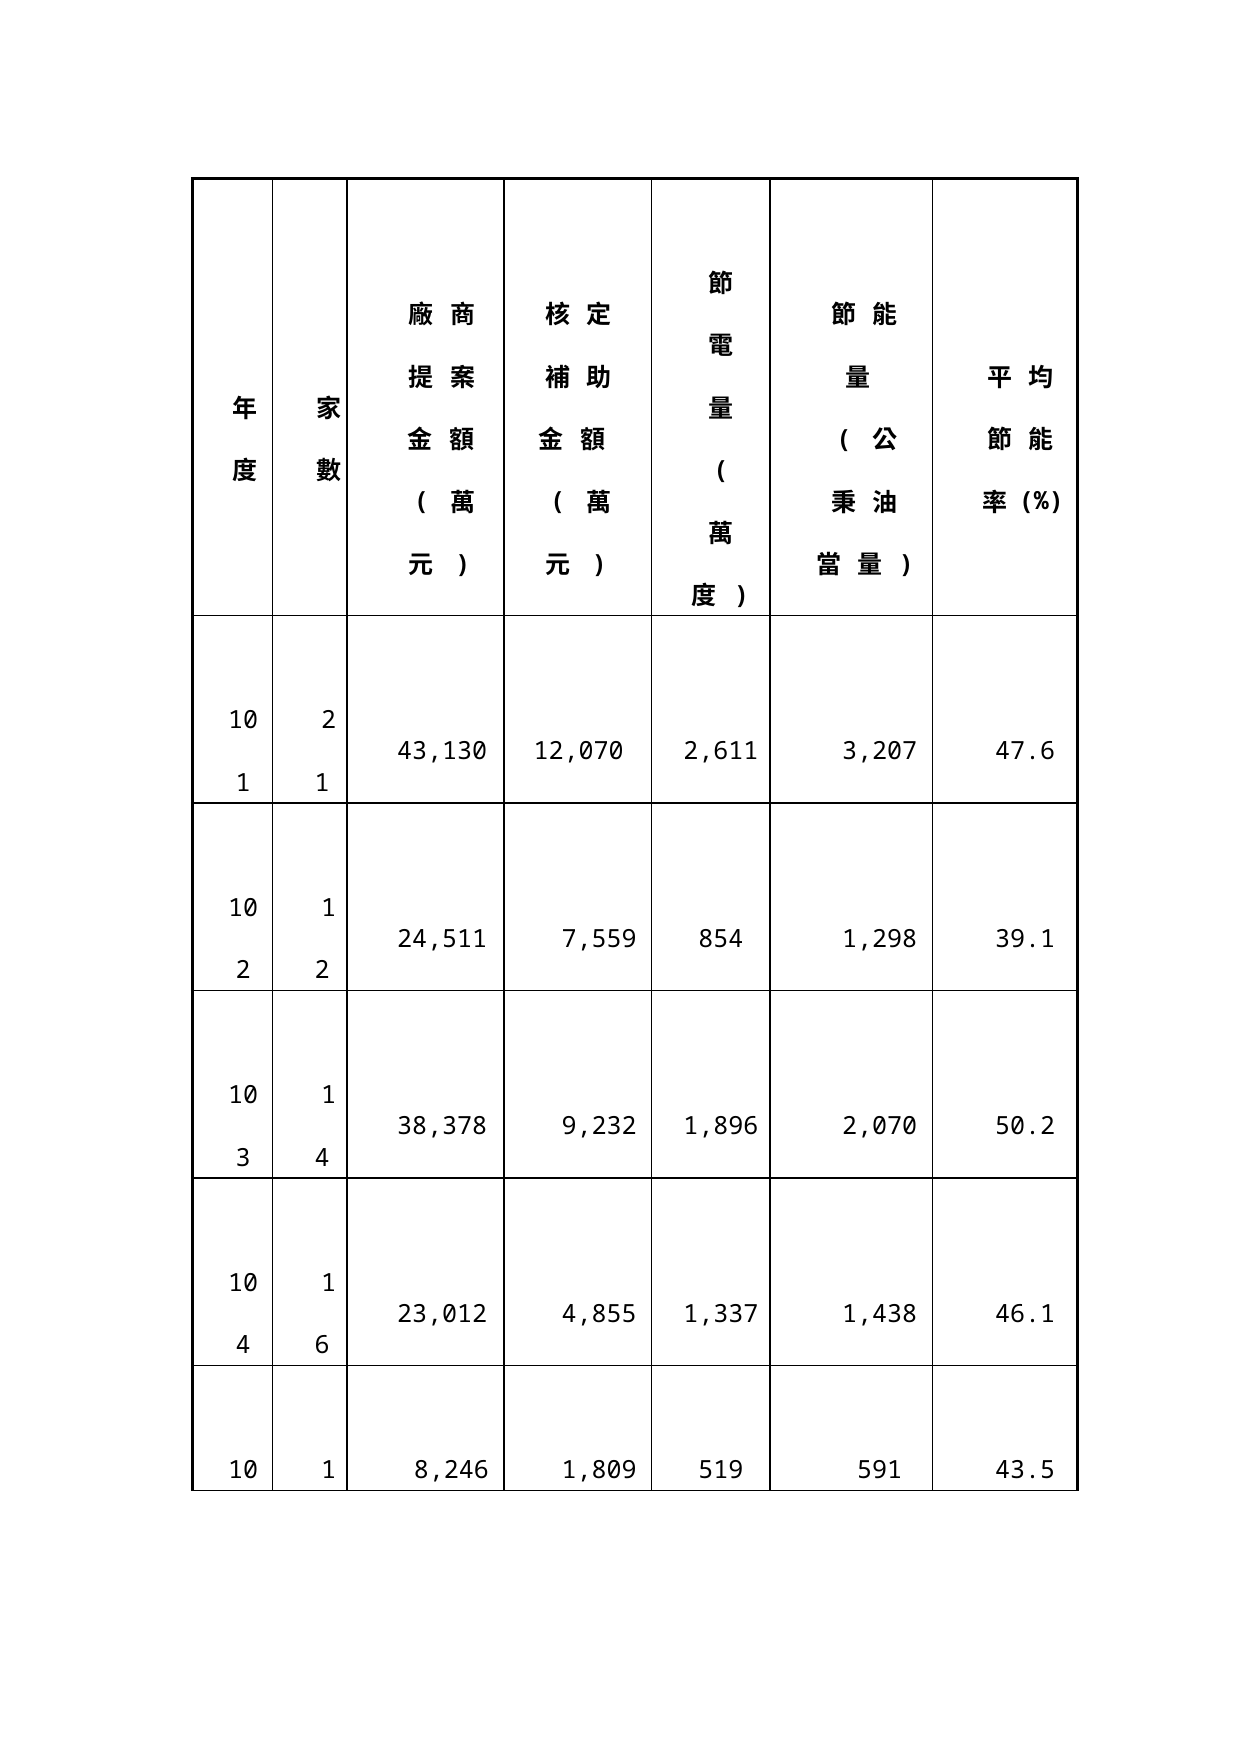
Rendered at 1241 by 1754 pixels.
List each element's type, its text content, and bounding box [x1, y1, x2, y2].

table_cell 16 [273, 1179, 346, 1365]
table_cell 1,337 [652, 1179, 769, 1365]
table_cell 8,246 [348, 1366, 503, 1490]
table_cell 103 [194, 991, 272, 1177]
table_cell 43,130 [348, 616, 503, 802]
table_cell 7,559 [505, 804, 651, 990]
table_cell 1,896 [652, 991, 769, 1177]
table_cell 47.6 [933, 616, 1076, 802]
table_cell 101 [194, 616, 272, 802]
table_cell 1,298 [771, 804, 932, 990]
table_cell 39.1 [933, 804, 1076, 990]
table_header 家數 [273, 180, 346, 615]
table_cell 4,855 [505, 1179, 651, 1365]
table_cell 1,438 [771, 1179, 932, 1365]
table_cell 3,207 [771, 616, 932, 802]
table_cell 46.1 [933, 1179, 1076, 1365]
table_cell 12 [273, 804, 346, 990]
table_cell 1 [273, 1366, 346, 1490]
table_cell 519 [652, 1366, 769, 1490]
table_header 年度 [194, 180, 272, 615]
table_cell 9,232 [505, 991, 651, 1177]
table_cell 2,070 [771, 991, 932, 1177]
table_cell 1,809 [505, 1366, 651, 1490]
table_cell 854 [652, 804, 769, 990]
table_cell 12,070 [505, 616, 651, 802]
table_cell 14 [273, 991, 346, 1177]
table_header 廠商提案金額(萬元) [348, 180, 503, 615]
table_header 節能量(公秉油當量) [771, 180, 932, 615]
table_header 節電量 (萬度) [652, 180, 769, 615]
table_cell 10 [194, 1366, 272, 1490]
table_cell 23,012 [348, 1179, 503, 1365]
table_cell 50.2 [933, 991, 1076, 1177]
table_cell 2,611 [652, 616, 769, 802]
table_cell 43.5 [933, 1366, 1076, 1490]
table_header 核定補助金額(萬元) [505, 180, 651, 615]
table_header 平均節能率(%) [933, 180, 1076, 615]
table_cell 21 [273, 616, 346, 802]
table_cell 591 [771, 1366, 932, 1490]
table_cell 38,378 [348, 991, 503, 1177]
table_cell 24,511 [348, 804, 503, 990]
table_cell 102 [194, 804, 272, 990]
table_cell 104 [194, 1179, 272, 1365]
